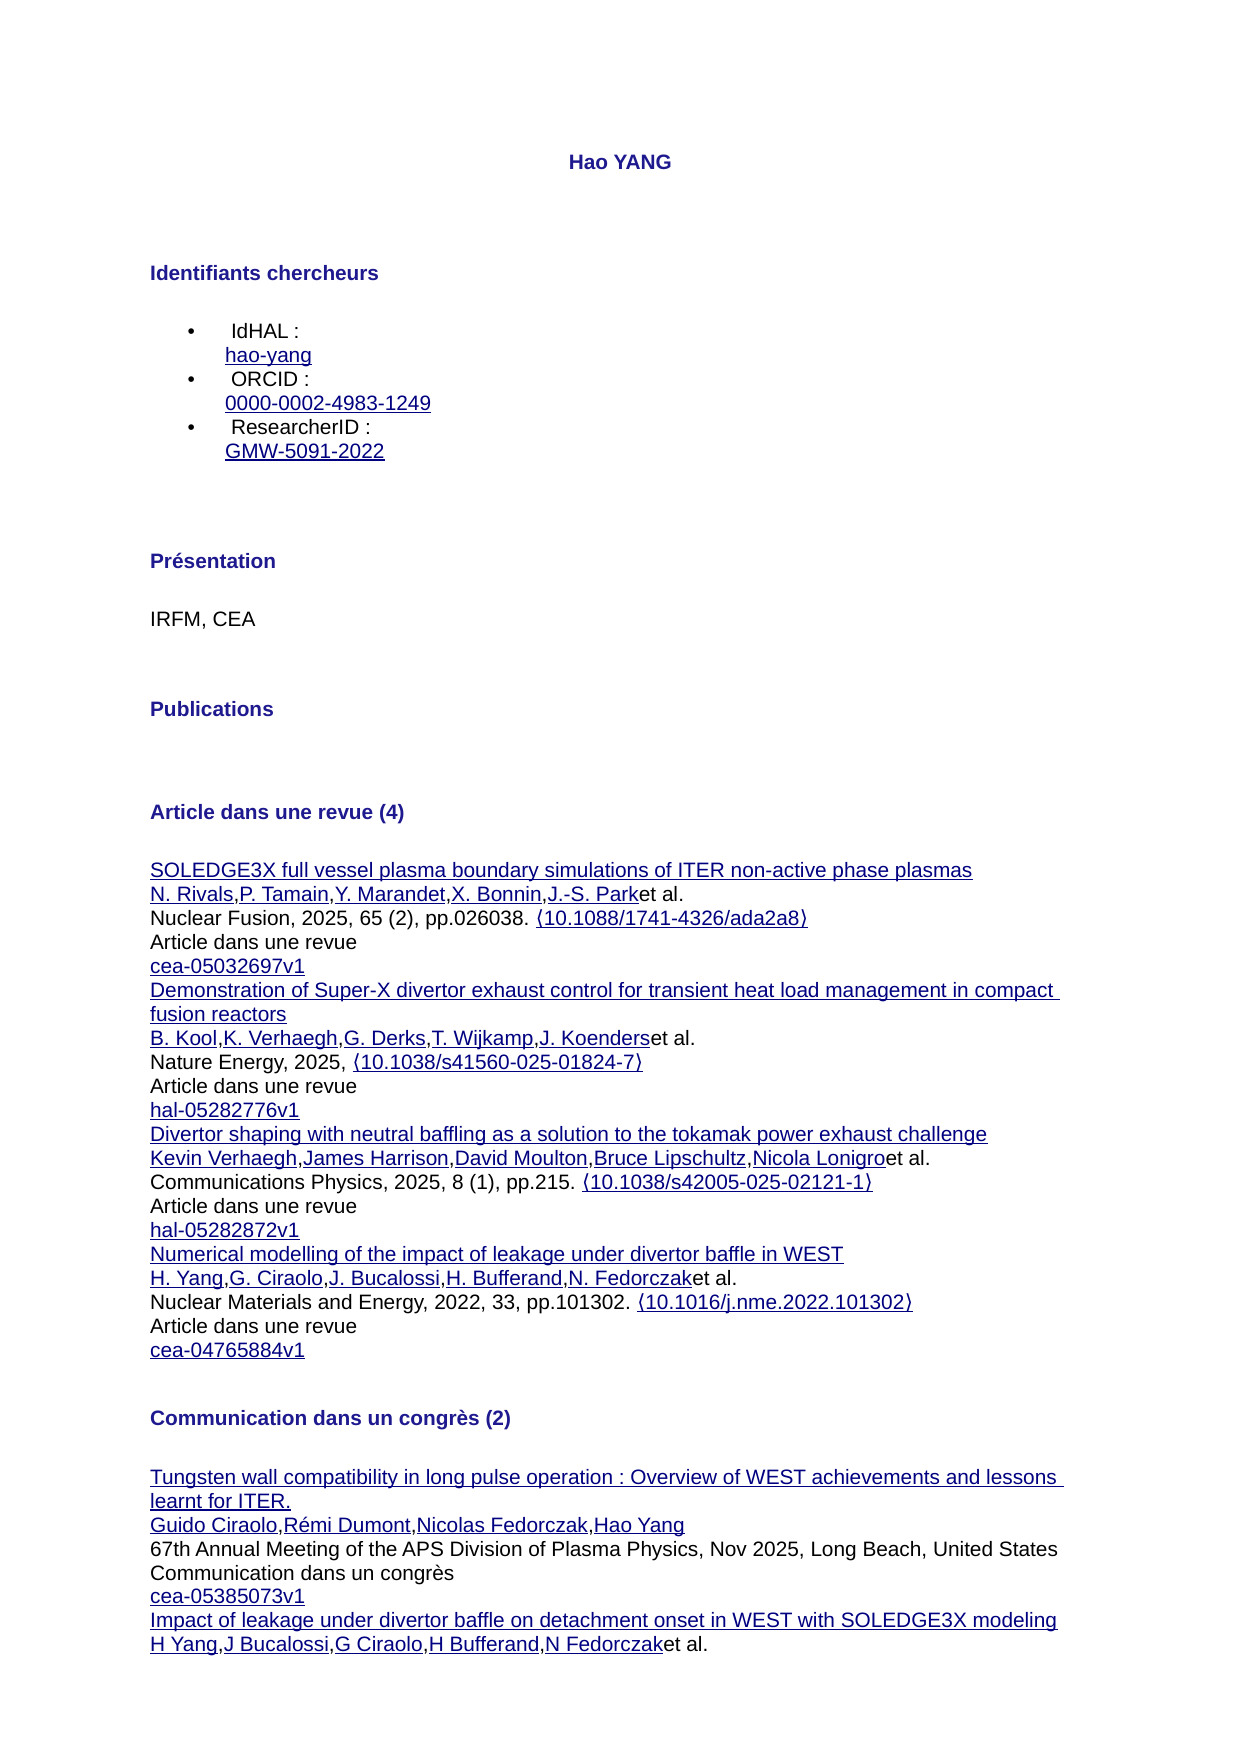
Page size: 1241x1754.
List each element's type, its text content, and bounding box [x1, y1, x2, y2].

list IdHAL : [187, 319, 1090, 343]
list ORCID : [187, 367, 1090, 391]
table_cell Divertor shaping with neutral baffling as a solution to the tokamak power exhaust challenge Kevin Verhaegh,James Harrison,David Moulton,Bruce Lipschultz,Nicola Lonigroet al. Communications Physics, 2025, 8 (1), pp.215. ⟨10.1038/s42005-025-02121-1⟩ Article dans une revue hal-05282872v1 [150, 1122, 1090, 1242]
table_cell Numerical modelling of the impact of leakage under divertor baffle in WEST H. Yang,G. Ciraolo,J. Bucalossi,H. Bufferand,N. Fedorczaket al. Nuclear Materials and Energy, 2022, 33, pp.101302. ⟨10.1016/j.nme.2022.101302⟩ Article dans une revue cea-04765884v1 [150, 1242, 1090, 1361]
table_cell Impact of leakage under divertor baffle on detachment onset in WEST with SOLEDGE3X modeling H Yang,J Bucalossi,G Ciraolo,H Bufferand,N Fedorczaket al. [150, 1608, 1090, 1656]
table_cell Demonstration of Super-X divertor exhaust control for transient heat load management in compact fusion reactors B. Kool,K. Verhaegh,G. Derks,T. Wijkamp,J. Koenderset al. Nature Energy, 2025, ⟨10.1038/s41560-025-01824-7⟩ Article dans une revue hal-05282776v1 [150, 978, 1090, 1122]
table_header Tungsten wall compatibility in long pulse operation : Overview of WEST achievements and lessons learnt for ITER. Guido Ciraolo,Rémi Dumont,Nicolas Fedorczak,Hao Yang 67th Annual Meeting of the APS Division of Plasma Physics, Nov 2025, Long Beach, United States Communication dans un congrès cea-05385073v1 [150, 1465, 1090, 1608]
subtitle Hao YANG [150, 150, 1090, 174]
text IRFM, CEA [150, 607, 1090, 631]
list hao-yang [187, 343, 1090, 367]
subtitle Présentation [150, 549, 1090, 573]
list 0000-0002-4983-1249 [187, 391, 1090, 414]
subtitle Identifiants chercheurs [150, 260, 1090, 284]
list GMW-5091-2022 [187, 438, 1090, 462]
list ResearcherID : [187, 414, 1090, 438]
subtitle Article dans une revue (4) [150, 800, 1090, 824]
subtitle Publications [150, 697, 1090, 721]
table_header SOLEDGE3X full vessel plasma boundary simulations of ITER non-active phase plasmas N. Rivals,P. Tamain,Y. Marandet,X. Bonnin,J.-S. Parket al. Nuclear Fusion, 2025, 65 (2), pp.026038. ⟨10.1088/1741-4326/ada2a8⟩ Article dans une revue cea-05032697v1 [150, 858, 1090, 978]
subtitle Communication dans un congrès (2) [150, 1406, 1090, 1430]
